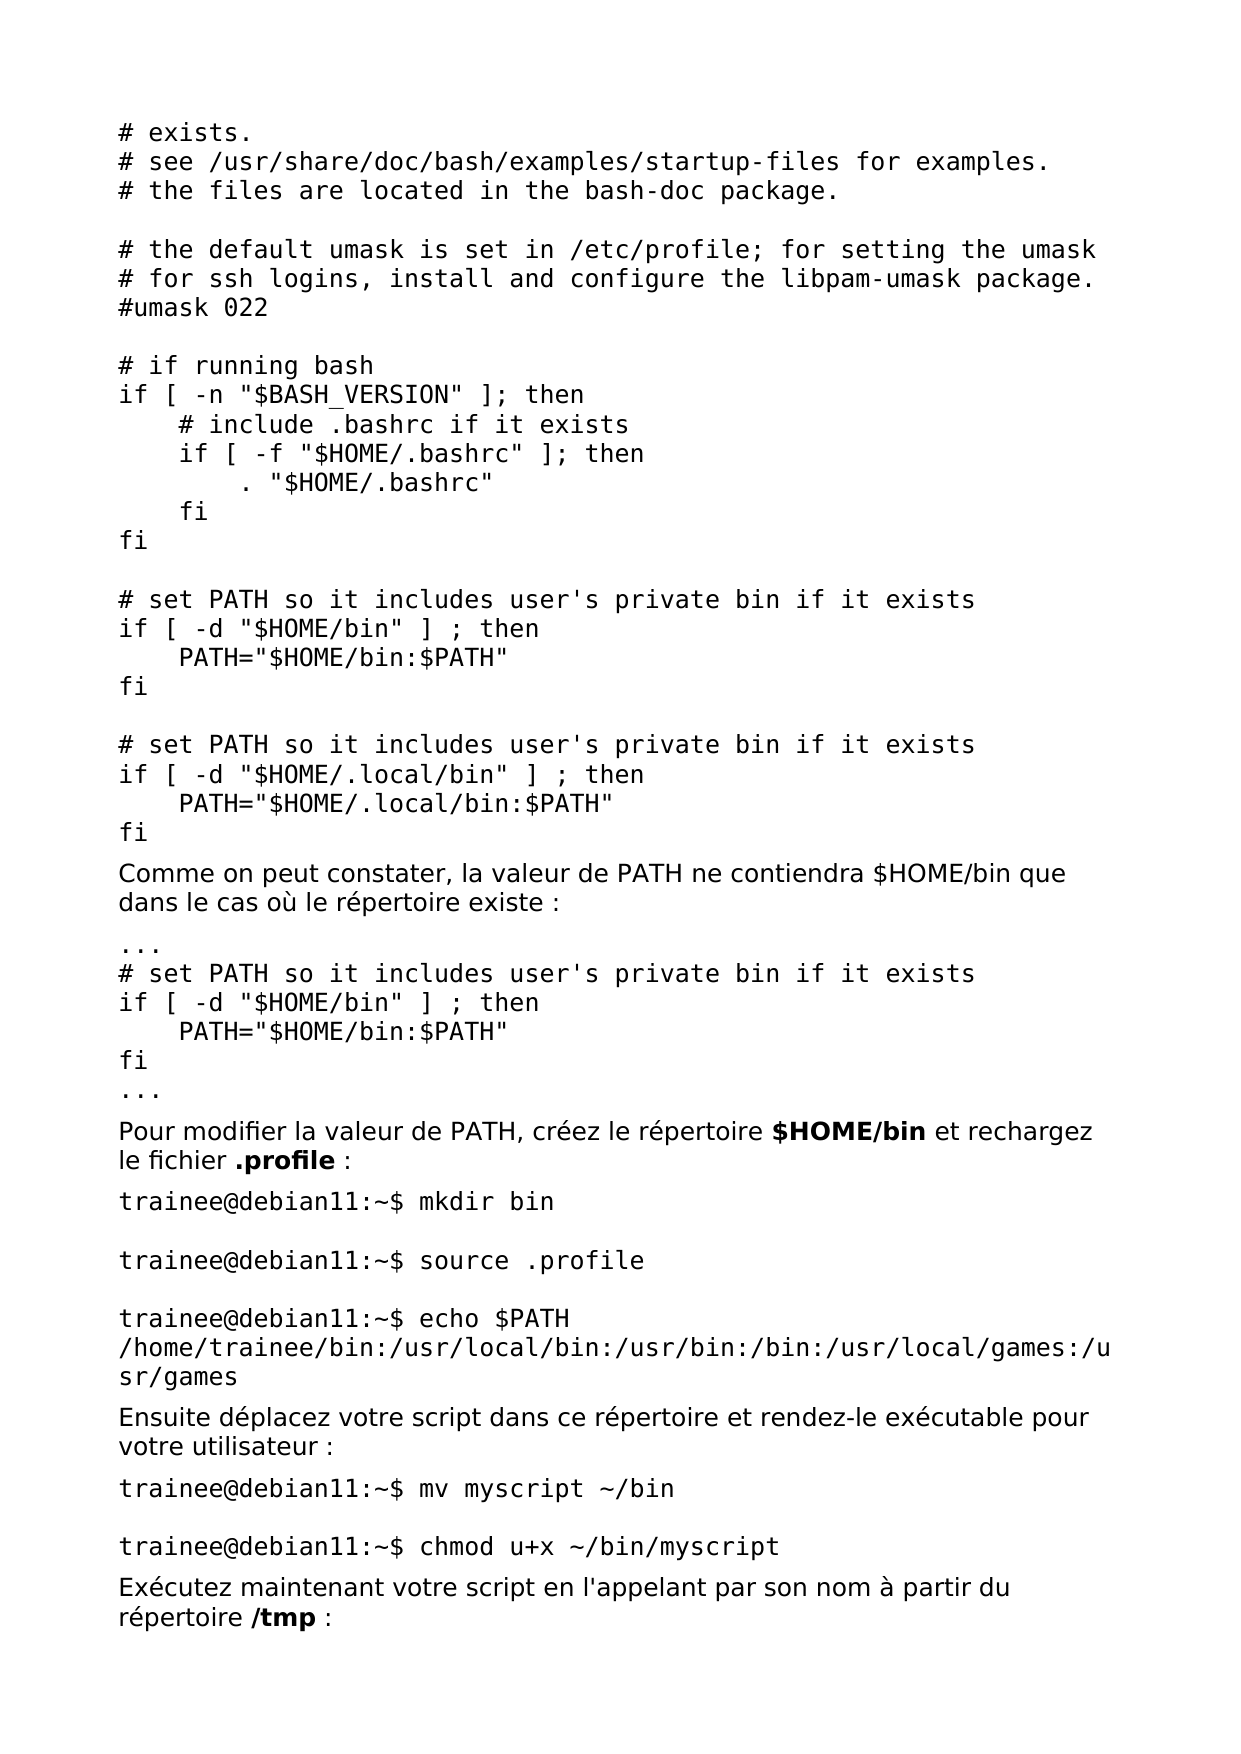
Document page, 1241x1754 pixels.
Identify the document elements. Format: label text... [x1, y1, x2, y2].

text Ensuite déplacez votre script dans ce répertoire et rendez-le exécutable pour votre utilisateur : [118, 1403, 1122, 1462]
text trainee@debian11:~$ mkdir bin trainee@debian11:~$ source .profile trainee@debian11:~$ echo $PATH /home/trainee/bin:/usr/local/bin:/usr/bin:/bin:/usr/local/games:/usr/games [118, 1187, 1122, 1392]
text Pour modifier la valeur de PATH, créez le répertoire $HOME/bin et rechargez le fichier .profile : [118, 1117, 1122, 1175]
text ... # set PATH so it includes user's private bin if it exists if [ -d "$HOME/bin" ] ; then PATH="$HOME/bin:$PATH" fi ... [118, 930, 1122, 1105]
text trainee@debian11:~$ mv myscript ~/bin trainee@debian11:~$ chmod u+x ~/bin/myscript [118, 1474, 1122, 1562]
text Comme on peut constater, la valeur de PATH ne contiendra $HOME/bin que dans le cas où le répertoire existe : [118, 859, 1122, 917]
text Exécutez maintenant votre script en l'appelant par son nom à partir du répertoire /tmp : [118, 1573, 1122, 1632]
text # exists. # see /usr/share/doc/bash/examples/startup-files for examples. # the files are located in the bash-doc package. # the default umask is set in /etc/profile; for setting the umask # for ssh logins, install and configure the libpam-umask package. #umask 022 # if running bash if [ -n "$BASH_VERSION" ]; then # include .bashrc if it exists if [ -f "$HOME/.bashrc" ]; then . "$HOME/.bashrc" fi fi # set PATH so it includes user's private bin if it exists if [ -d "$HOME/bin" ] ; then PATH="$HOME/bin:$PATH" fi # set PATH so it includes user's private bin if it exists if [ -d "$HOME/.local/bin" ] ; then PATH="$HOME/.local/bin:$PATH" fi [118, 118, 1122, 847]
